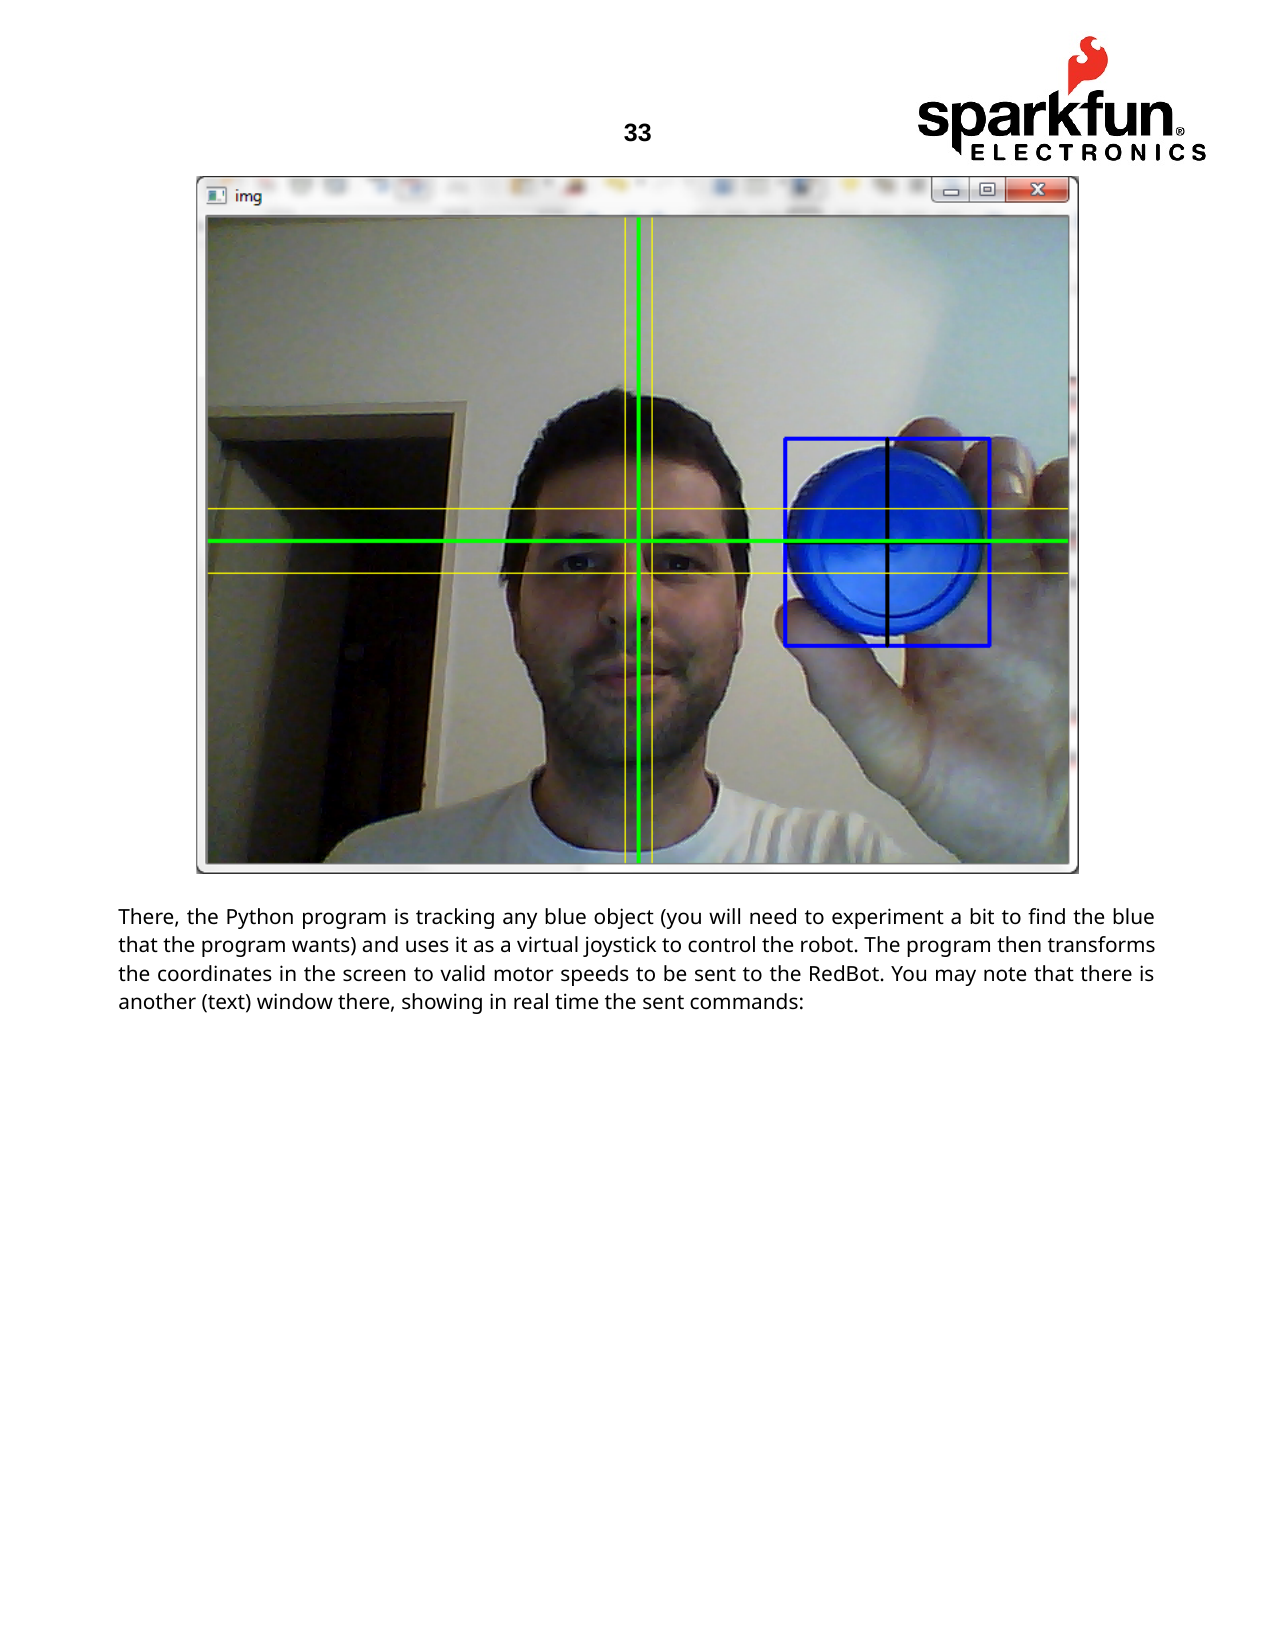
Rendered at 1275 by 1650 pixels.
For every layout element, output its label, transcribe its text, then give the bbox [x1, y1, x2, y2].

picture [196, 176, 1079, 874]
text There, the Python program is tracking any blue object (you will need to experiment a bit to find the blue that the program wants) and uses it as a virtual joystick to control the robot. The program then transforms the coordinates in the screen to valid motor speeds to be sent to the RedBot. You may note that there is another (text) window there, showing in real time the sent commands: [118, 902, 1157, 1016]
picture [916, 31, 1213, 168]
